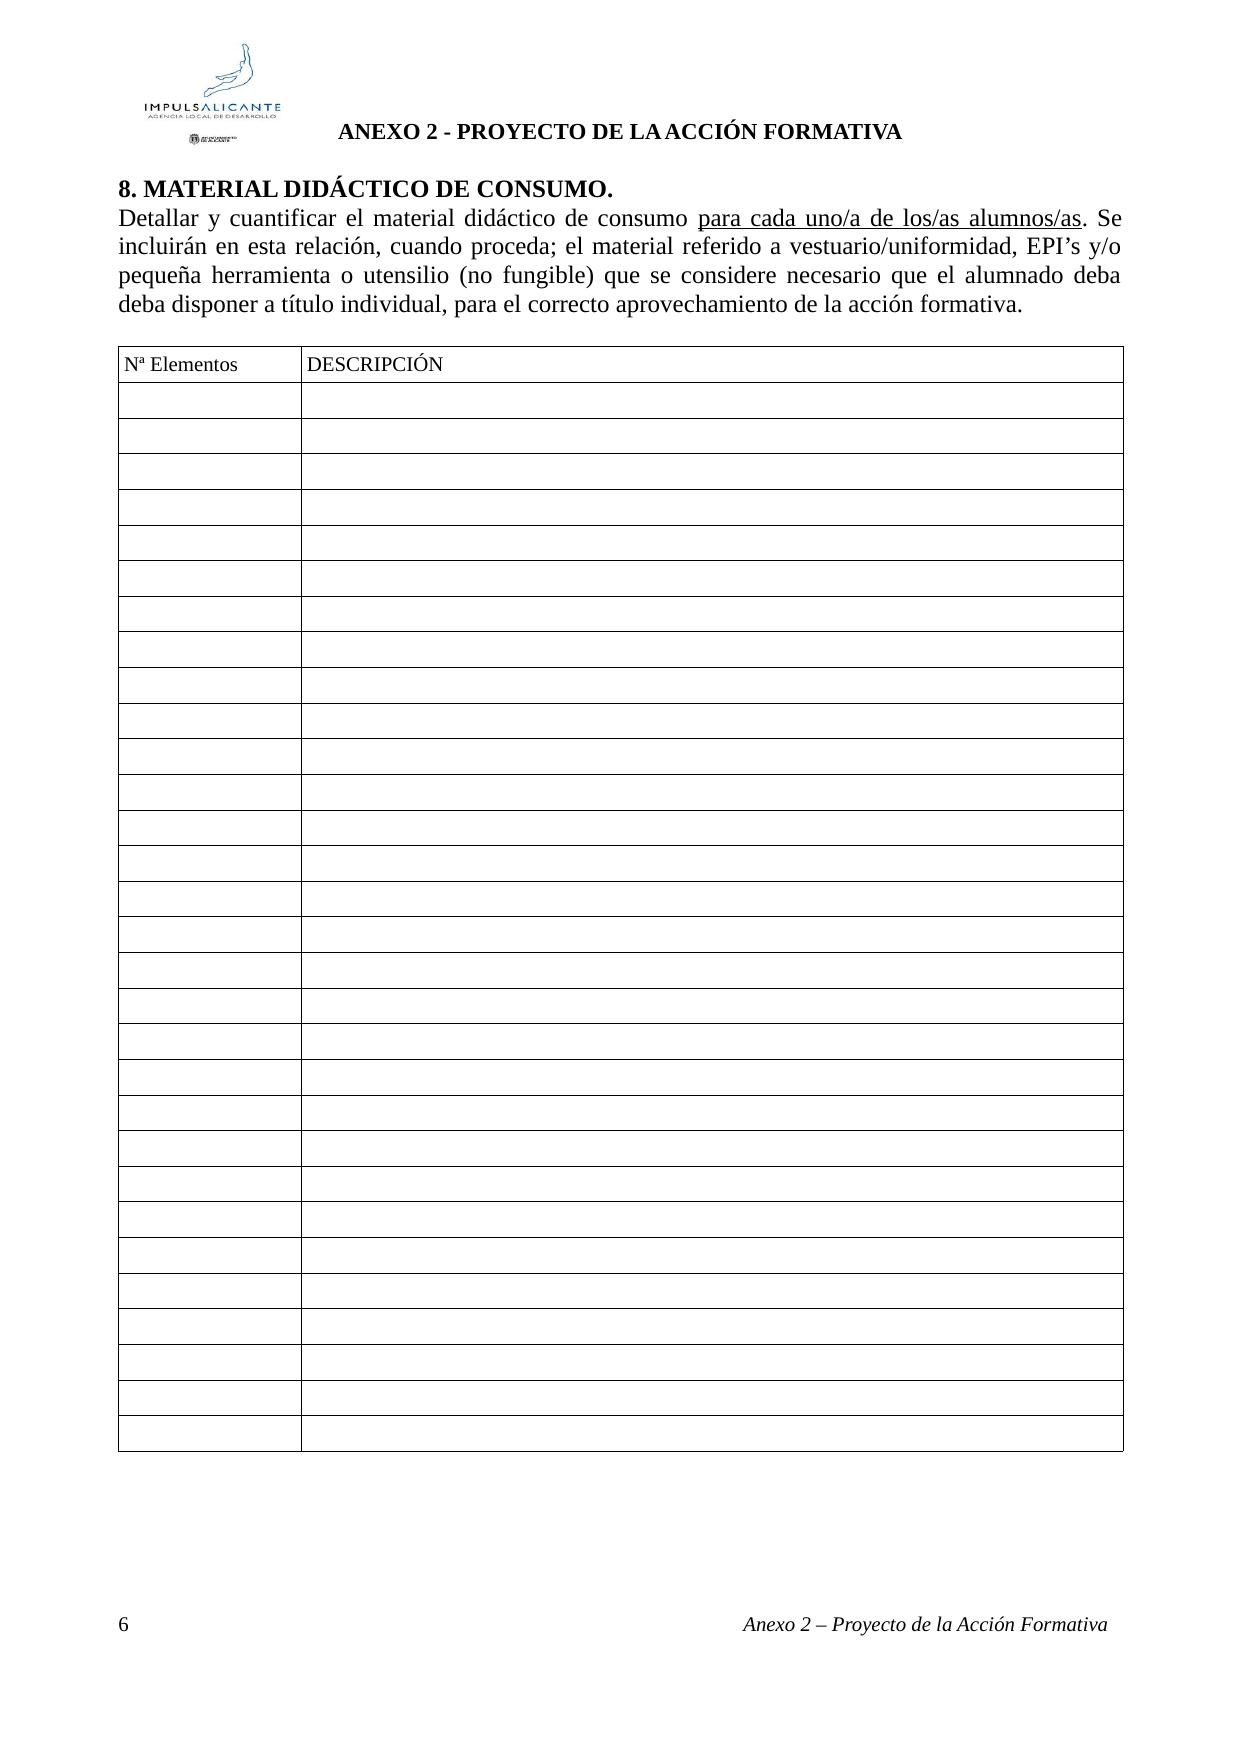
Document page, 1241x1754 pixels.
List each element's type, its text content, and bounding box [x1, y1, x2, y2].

table_cell [119, 811, 301, 845]
table_cell [302, 526, 1123, 560]
text 8. MATERIAL DIDÁCTICO DE CONSUMO. [118, 174, 1122, 203]
table_cell [119, 1381, 301, 1415]
table_cell [302, 1202, 1123, 1237]
table_cell [119, 1345, 301, 1379]
table_cell [302, 1096, 1123, 1130]
table_cell [119, 668, 301, 703]
table_cell [119, 1202, 301, 1237]
table_cell [302, 454, 1123, 489]
table_cell [302, 1309, 1123, 1344]
table_cell [119, 1131, 301, 1166]
table_cell [302, 953, 1123, 988]
table_cell [302, 597, 1123, 631]
table_cell [119, 1024, 301, 1059]
table_cell [302, 1131, 1123, 1166]
table_cell [302, 668, 1123, 703]
table_cell [119, 882, 301, 916]
table_cell [119, 917, 301, 952]
table_header Nª Elementos [119, 347, 301, 382]
table_cell [302, 1274, 1123, 1308]
table_cell [119, 1096, 301, 1130]
table_cell [302, 1345, 1123, 1379]
table_cell [302, 1024, 1123, 1059]
table_cell [119, 597, 301, 631]
table_cell [119, 1167, 301, 1201]
table_cell [119, 989, 301, 1023]
table_cell [302, 704, 1123, 738]
table_cell [119, 383, 301, 418]
table_cell [302, 1381, 1123, 1415]
table_cell [302, 1416, 1123, 1451]
table_cell [119, 846, 301, 881]
table_cell [302, 811, 1123, 845]
table_cell [302, 917, 1123, 952]
table_cell [119, 953, 301, 988]
table_cell [119, 490, 301, 524]
table_cell [119, 419, 301, 453]
table_cell [119, 526, 301, 560]
table_cell [119, 1309, 301, 1344]
table_cell [302, 989, 1123, 1023]
table_cell [302, 561, 1123, 596]
table_cell [119, 1238, 301, 1273]
table_cell [119, 739, 301, 774]
table_cell [302, 882, 1123, 916]
table_cell [302, 1167, 1123, 1201]
table_cell [302, 846, 1123, 881]
table_cell [119, 561, 301, 596]
table_cell [302, 775, 1123, 809]
table_cell [302, 739, 1123, 774]
text Detallar y cuantificar el material didáctico de consumo para cada uno/a de los/as alumnos/as. Se incluirán en esta relación, cuando proceda; el material referido a vestuario/uniformidad, EPI’s y/o pequeña herramienta o utensilio (no fungible) que se considere necesario que el alumnado deba deba disponer a título individual, para el correcto aprovechamiento de la acción formativa. [118, 203, 1122, 318]
table_cell [119, 1416, 301, 1451]
picture [118, 37, 305, 151]
table_cell [302, 490, 1123, 524]
table_cell [119, 1060, 301, 1094]
table_cell [119, 775, 301, 809]
table_cell [302, 383, 1123, 418]
table_cell [119, 704, 301, 738]
table_cell [119, 1274, 301, 1308]
table_cell [119, 632, 301, 667]
table_header DESCRIPCIÓN [302, 347, 1123, 382]
table_cell [302, 419, 1123, 453]
table_cell [302, 632, 1123, 667]
table_cell [119, 454, 301, 489]
table_cell [302, 1060, 1123, 1094]
table_cell [302, 1238, 1123, 1273]
